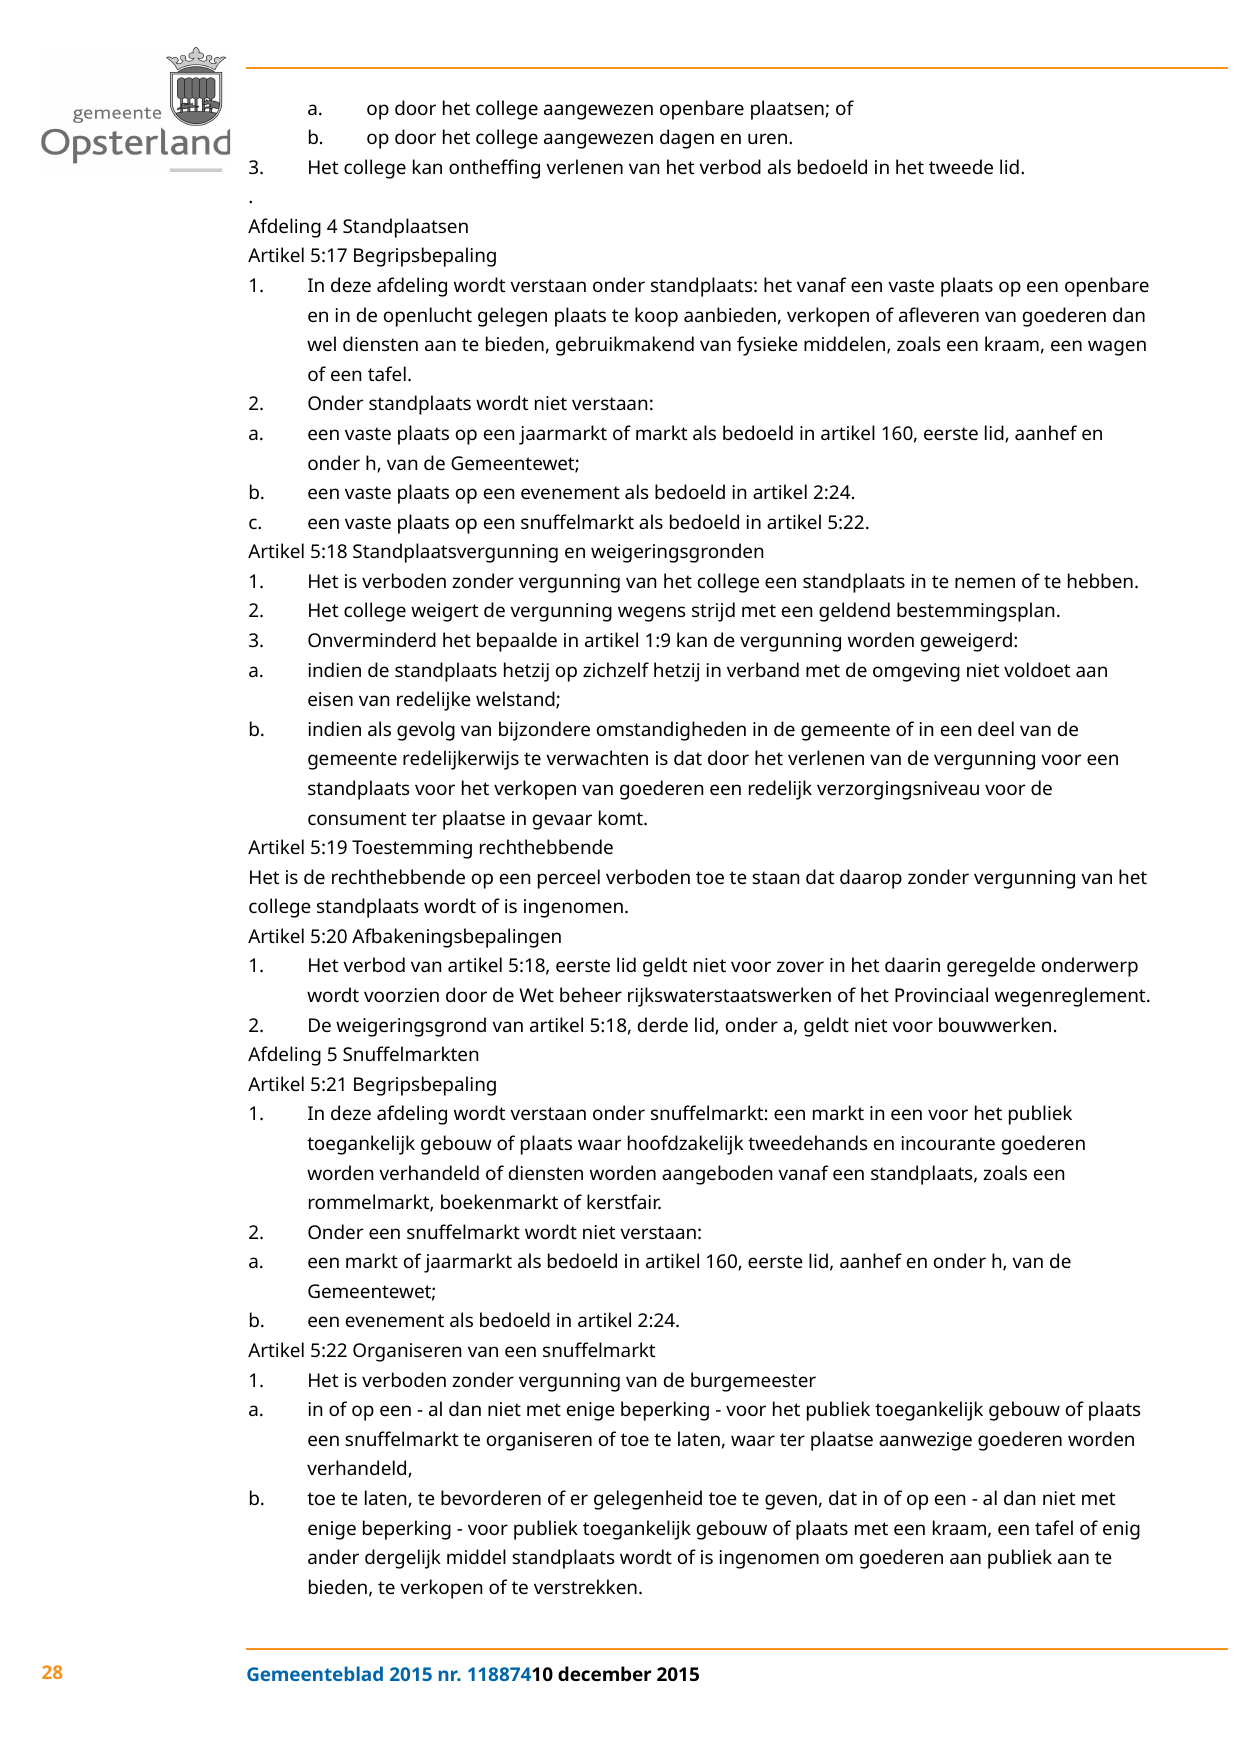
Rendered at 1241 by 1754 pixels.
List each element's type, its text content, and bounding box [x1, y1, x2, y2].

list In deze afdeling wordt verstaan onder snuffelmarkt: een markt in een voor het publiek toegankelijk gebouw of plaats waar hoofdzakelijk tweedehands en incourante goederen worden verhandeld of diensten worden aangeboden vanaf een standplaats, zoals een rommelmarkt, boekenmarkt of kerstfair. [248, 1101, 1152, 1215]
list toe te laten, te bevorderen of er gelegenheid toe te geven, dat in of op een - al dan niet met enige beperking - voor publiek toegankelijk gebouw of plaats met een kraam, een tafel of enig ander dergelijk middel standplaats wordt of is ingenomen om goederen aan publiek aan te bieden, te verkopen of te verstrekken. [248, 1485, 1152, 1600]
list een evenement als bedoeld in artikel 2:24. [248, 1308, 1152, 1333]
list een vaste plaats op een evenement als bedoeld in artikel 2:24. [248, 479, 1152, 505]
list Onder standplaats wordt niet verstaan: [248, 391, 1152, 416]
list op door het college aangewezen dagen en uren. [307, 124, 1152, 150]
list een vaste plaats op een jaarmarkt of markt als bedoeld in artikel 160, eerste lid, aanhef en onder h, van de Gemeentewet; [248, 420, 1152, 476]
text Afdeling 4 Standplaatsen [248, 213, 1152, 239]
list Het is verboden zonder vergunning van de burgemeester [248, 1367, 1152, 1393]
text Artikel 5:20 Afbakeningsbepalingen [248, 923, 1152, 949]
list op door het college aangewezen openbare plaatsen; of [307, 95, 1152, 121]
text Afdeling 5 Snuffelmarkten [248, 1041, 1152, 1067]
list Onverminderd het bepaalde in artikel 1:9 kan de vergunning worden geweigerd: [248, 627, 1152, 653]
list een vaste plaats op een snuffelmarkt als bedoeld in artikel 5:22. [248, 509, 1152, 535]
list indien als gevolg van bijzondere omstandigheden in de gemeente of in een deel van de gemeente redelijkerwijs te verwachten is dat door het verlenen van de vergunning voor een standplaats voor het verkopen van goederen een redelijk verzorgingsniveau voor de consument ter plaatse in gevaar komt. [248, 716, 1152, 831]
text Het is de rechthebbende op een perceel verboden toe te staan dat daarop zonder vergunning van het college standplaats wordt of is ingenomen. [248, 864, 1152, 919]
list in of op een - al dan niet met enige beperking - voor het publiek toegankelijk gebouw of plaats een snuffelmarkt te organiseren of toe te laten, waar ter plaatse aanwezige goederen worden verhandeld, [248, 1396, 1152, 1481]
list een markt of jaarmarkt als bedoeld in artikel 160, eerste lid, aanhef en onder h, van de Gemeentewet; [248, 1248, 1152, 1304]
text Artikel 5:21 Begripsbepaling [248, 1071, 1152, 1097]
text Artikel 5:17 Begripsbepaling [248, 243, 1152, 268]
list Het verbod van artikel 5:18, eerste lid geldt niet voor zover in het daarin geregelde onderwerp wordt voorzien door de Wet beheer rijkswaterstaatswerken of het Provinciaal wegenreglement. [248, 953, 1152, 1008]
text Artikel 5:18 Standplaatsvergunning en weigeringsgronden [248, 538, 1152, 564]
text . [248, 183, 1152, 209]
text Artikel 5:22 Organiseren van een snuffelmarkt [248, 1337, 1152, 1363]
text Artikel 5:19 Toestemming rechthebbende [248, 834, 1152, 860]
list Het college kan ontheffing verlenen van het verbod als bedoeld in het tweede lid. [248, 154, 1152, 180]
list Het is verboden zonder vergunning van het college een standplaats in te nemen of te hebben. [248, 568, 1152, 594]
list indien de standplaats hetzij op zichzelf hetzij in verband met de omgeving niet voldoet aan eisen van redelijke welstand; [248, 657, 1152, 712]
picture [41, 47, 231, 172]
list In deze afdeling wordt verstaan onder standplaats: het vanaf een vaste plaats op een openbare en in de openlucht gelegen plaats te koop aanbieden, verkopen of afleveren van goederen dan wel diensten aan te bieden, gebruikmakend van fysieke middelen, zoals een kraam, een wagen of een tafel. [248, 272, 1152, 387]
list Onder een snuffelmarkt wordt niet verstaan: [248, 1219, 1152, 1245]
list De weigeringsgrond van artikel 5:18, derde lid, onder a, geldt niet voor bouwwerken. [248, 1012, 1152, 1038]
list Het college weigert de vergunning wegens strijd met een geldend bestemmingsplan. [248, 598, 1152, 623]
